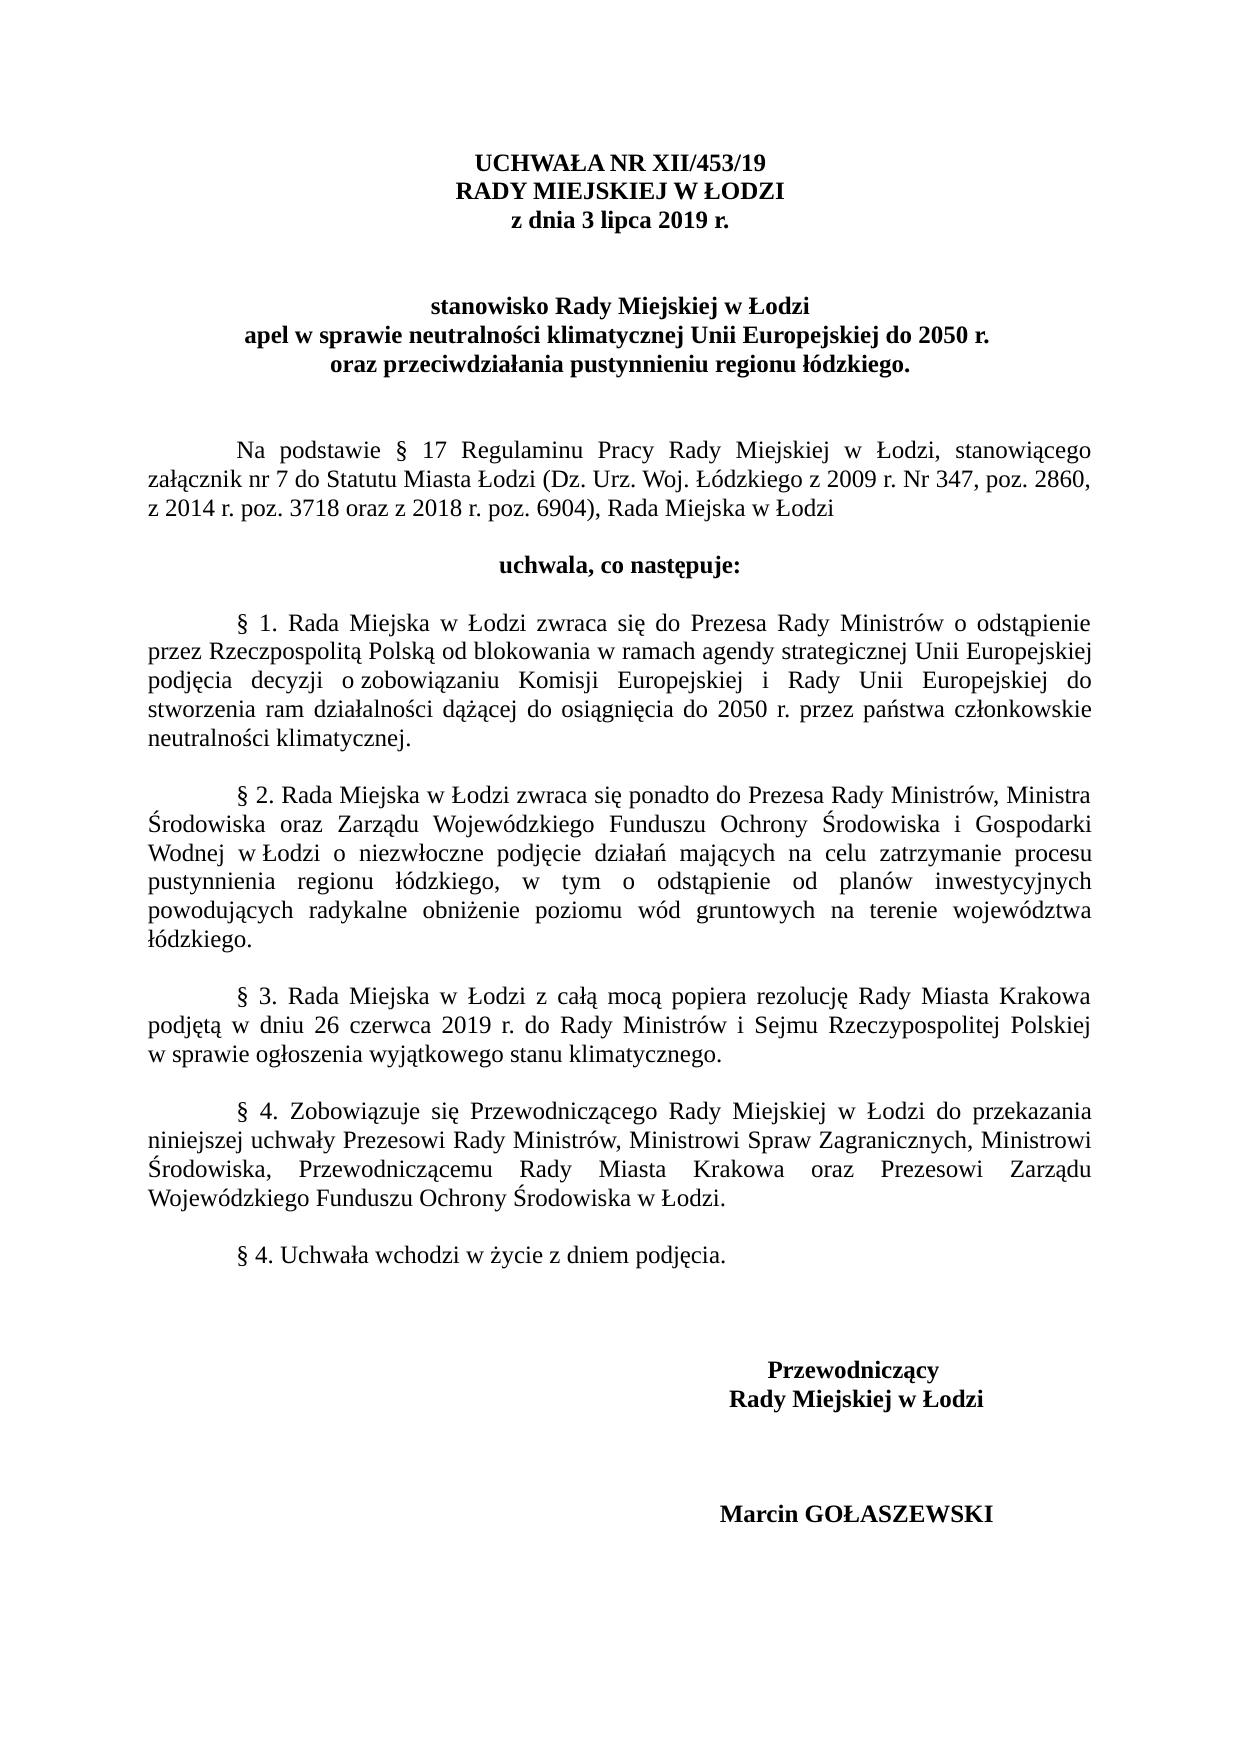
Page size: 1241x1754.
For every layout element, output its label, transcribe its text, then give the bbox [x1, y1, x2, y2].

text Na podstawie § 17 Regulaminu Pracy Rady Miejskiej w Łodzi, stanowiącego załącznik nr 7 do Statutu Miasta Łodzi (Dz. Urz. Woj. Łódzkiego z 2009 r. Nr 347, poz. 2860, z 2014 r. poz. 3718 oraz z 2018 r. poz. 6904), Rada Miejska w Łodzi [148, 435, 1093, 521]
text apel w sprawie neutralności klimatycznej Unii Europejskiej do 2050 r. [148, 320, 1093, 349]
text RADY MIEJSKIEJ W ŁODZI [148, 176, 1093, 205]
text § 3. Rada Miejska w Łodzi z całą mocą popiera rezolucję Rady Miasta Krakowa podjętą w dniu 26 czerwca 2019 r. do Rady Ministrów i Sejmu Rzeczypospolitej Polskiej w sprawie ogłoszenia wyjątkowego stanu klimatycznego. [148, 981, 1093, 1068]
text Marcin GOŁASZEWSKI [620, 1499, 1093, 1528]
text UCHWAŁA NR XII/453/19 [148, 148, 1093, 176]
text uchwala, co następuje: [148, 550, 1093, 579]
text z dnia 3 lipca 2019 r. [148, 205, 1093, 234]
text oraz przeciwdziałania pustynnieniu regionu łódzkiego. [148, 349, 1093, 378]
text Rady Miejskiej w Łodzi [620, 1384, 1093, 1413]
text § 2. Rada Miejska w Łodzi zwraca się ponadto do Prezesa Rady Ministrów, Ministra Środowiska oraz Zarządu Wojewódzkiego Funduszu Ochrony Środowiska i Gospodarki Wodnej w Łodzi o niezwłoczne podjęcie działań mających na celu zatrzymanie procesu pustynnienia regionu łódzkiego, w tym o odstąpienie od planów inwestycyjnych powodujących radykalne obniżenie poziomu wód gruntowych na terenie województwa łódzkiego. [148, 780, 1093, 953]
text Przewodniczący [620, 1355, 1093, 1384]
text § 4. Zobowiązuje się Przewodniczącego Rady Miejskiej w Łodzi do przekazania niniejszej uchwały Prezesowi Rady Ministrów, Ministrowi Spraw Zagranicznych, Ministrowi Środowiska, Przewodniczącemu Rady Miasta Krakowa oraz Prezesowi Zarządu Wojewódzkiego Funduszu Ochrony Środowiska w Łodzi. [148, 1096, 1093, 1211]
text § 4. Uchwała wchodzi w życie z dniem podjęcia. [148, 1240, 1093, 1269]
text stanowisko Rady Miejskiej w Łodzi [148, 291, 1093, 320]
text § 1. Rada Miejska w Łodzi zwraca się do Prezesa Rady Ministrów o odstąpienie przez Rzeczpospolitą Polską od blokowania w ramach agendy strategicznej Unii Europejskiej podjęcia decyzji o zobowiązaniu Komisji Europejskiej i Rady Unii Europejskiej do stworzenia ram działalności dążącej do osiągnięcia do 2050 r. przez państwa członkowskie neutralności klimatycznej. [148, 608, 1093, 751]
